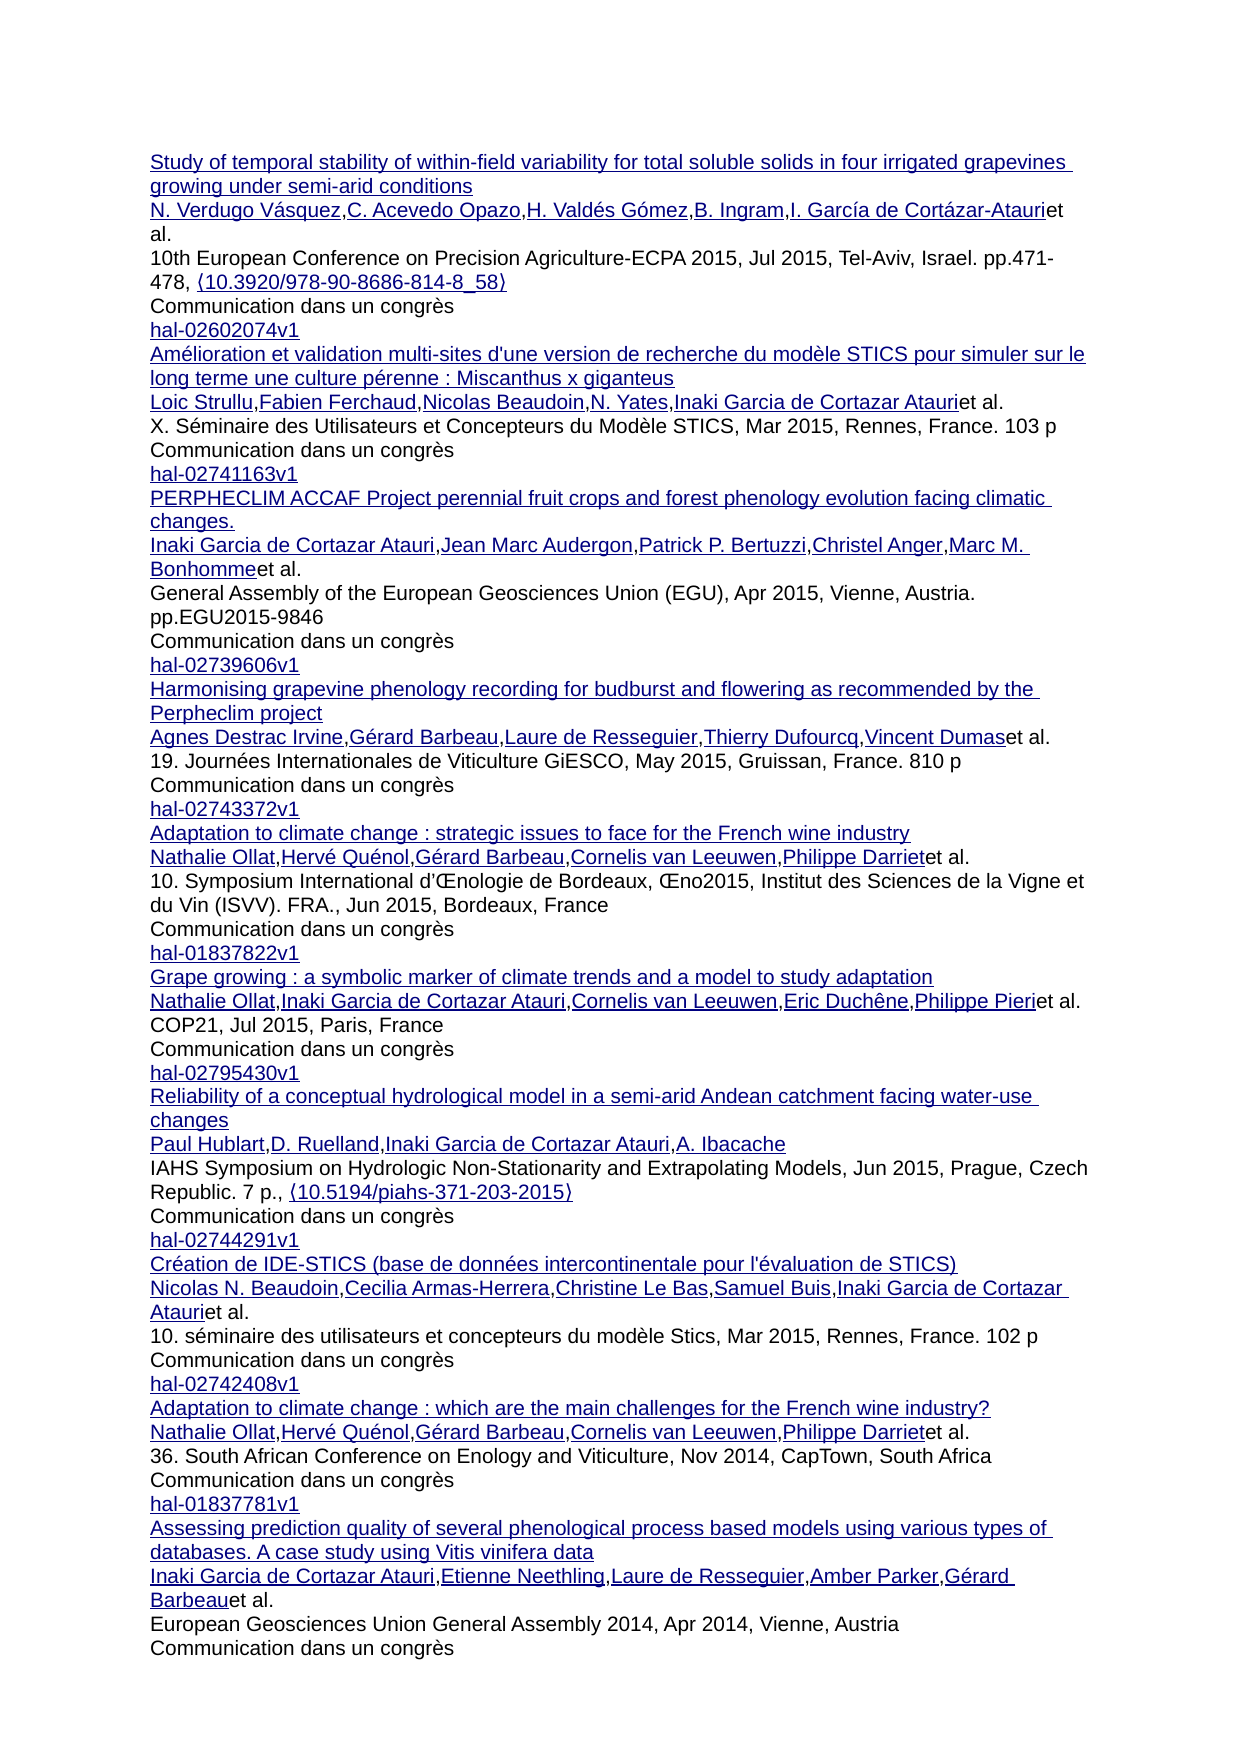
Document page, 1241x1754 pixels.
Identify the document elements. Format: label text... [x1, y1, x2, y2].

table_cell Adaptation to climate change : strategic issues to face for the French wine industry Nathalie Ollat,Hervé Quénol,Gérard Barbeau,Cornelis van Leeuwen,Philippe Darrietet al. 10. Symposium International d’Œnologie de Bordeaux, Œno2015, Institut des Sciences de la Vigne et du Vin (ISVV). FRA., Jun 2015, Bordeaux, France Communication dans un congrès hal-01837822v1 [150, 821, 1090, 964]
table_cell Harmonising grapevine phenology recording for budburst and flowering as recommended by the Perpheclim project Agnes Destrac Irvine,Gérard Barbeau,Laure de Resseguier,Thierry Dufourcq,Vincent Dumaset al. 19. Journées Internationales de Viticulture GiESCO, May 2015, Gruissan, France. 810 p Communication dans un congrès hal-02743372v1 [150, 677, 1090, 821]
table_cell Grape growing : a symbolic marker of climate trends and a model to study adaptation Nathalie Ollat,Inaki Garcia de Cortazar Atauri,Cornelis van Leeuwen,Eric Duchêne,Philippe Pieriet al. COP21, Jul 2015, Paris, France Communication dans un congrès hal-02795430v1 [150, 965, 1090, 1084]
table_cell Reliability of a conceptual hydrological model in a semi-arid Andean catchment facing water-use changes Paul Hublart,D. Ruelland,Inaki Garcia de Cortazar Atauri,A. Ibacache IAHS Symposium on Hydrologic Non-Stationarity and Extrapolating Models, Jun 2015, Prague, Czech Republic. 7 p., ⟨10.5194/piahs-371-203-2015⟩ Communication dans un congrès hal-02744291v1 [150, 1084, 1090, 1252]
table_cell PERPHECLIM ACCAF Project perennial fruit crops and forest phenology evolution facing climatic changes. Inaki Garcia de Cortazar Atauri,Jean Marc Audergon,Patrick P. Bertuzzi,Christel Anger,Marc M. Bonhommeet al. General Assembly of the European Geosciences Union (EGU), Apr 2015, Vienne, Austria. pp.EGU2015-9846 Communication dans un congrès hal-02739606v1 [150, 485, 1090, 677]
table_cell Assessing prediction quality of several phenological process based models using various types of databases. A case study using Vitis vinifera data Inaki Garcia de Cortazar Atauri,Etienne Neethling,Laure de Resseguier,Amber Parker,Gérard Barbeauet al. European Geosciences Union General Assembly 2014, Apr 2014, Vienne, Austria Communication dans un congrès [150, 1516, 1090, 1659]
table_cell Adaptation to climate change : which are the main challenges for the French wine industry? Nathalie Ollat,Hervé Quénol,Gérard Barbeau,Cornelis van Leeuwen,Philippe Darrietet al. 36. South African Conference on Enology and Viticulture, Nov 2014, CapTown, South Africa Communication dans un congrès hal-01837781v1 [150, 1396, 1090, 1516]
table_cell Study of temporal stability of within-field variability for total soluble solids in four irrigated grapevines growing under semi-arid conditions N. Verdugo Vásquez,C. Acevedo Opazo,H. Valdés Gómez,B. Ingram,I. García de Cortázar-Atauriet al. 10th European Conference on Precision Agriculture-ECPA 2015, Jul 2015, Tel-Aviv, Israel. pp.471-478, ⟨10.3920/978-90-8686-814-8_58⟩ Communication dans un congrès hal-02602074v1 [150, 150, 1090, 342]
table_cell Amélioration et validation multi-sites d'une version de recherche du modèle STICS pour simuler sur le long terme une culture pérenne : Miscanthus x giganteus Loic Strullu,Fabien Ferchaud,Nicolas Beaudoin,N. Yates,Inaki Garcia de Cortazar Atauriet al. X. Séminaire des Utilisateurs et Concepteurs du Modèle STICS, Mar 2015, Rennes, France. 103 p Communication dans un congrès hal-02741163v1 [150, 342, 1090, 485]
table_cell Création de IDE-STICS (base de données intercontinentale pour l'évaluation de STICS) Nicolas N. Beaudoin,Cecilia Armas-Herrera,Christine Le Bas,Samuel Buis,Inaki Garcia de Cortazar Atauriet al. 10. séminaire des utilisateurs et concepteurs du modèle Stics, Mar 2015, Rennes, France. 102 p Communication dans un congrès hal-02742408v1 [150, 1252, 1090, 1396]
